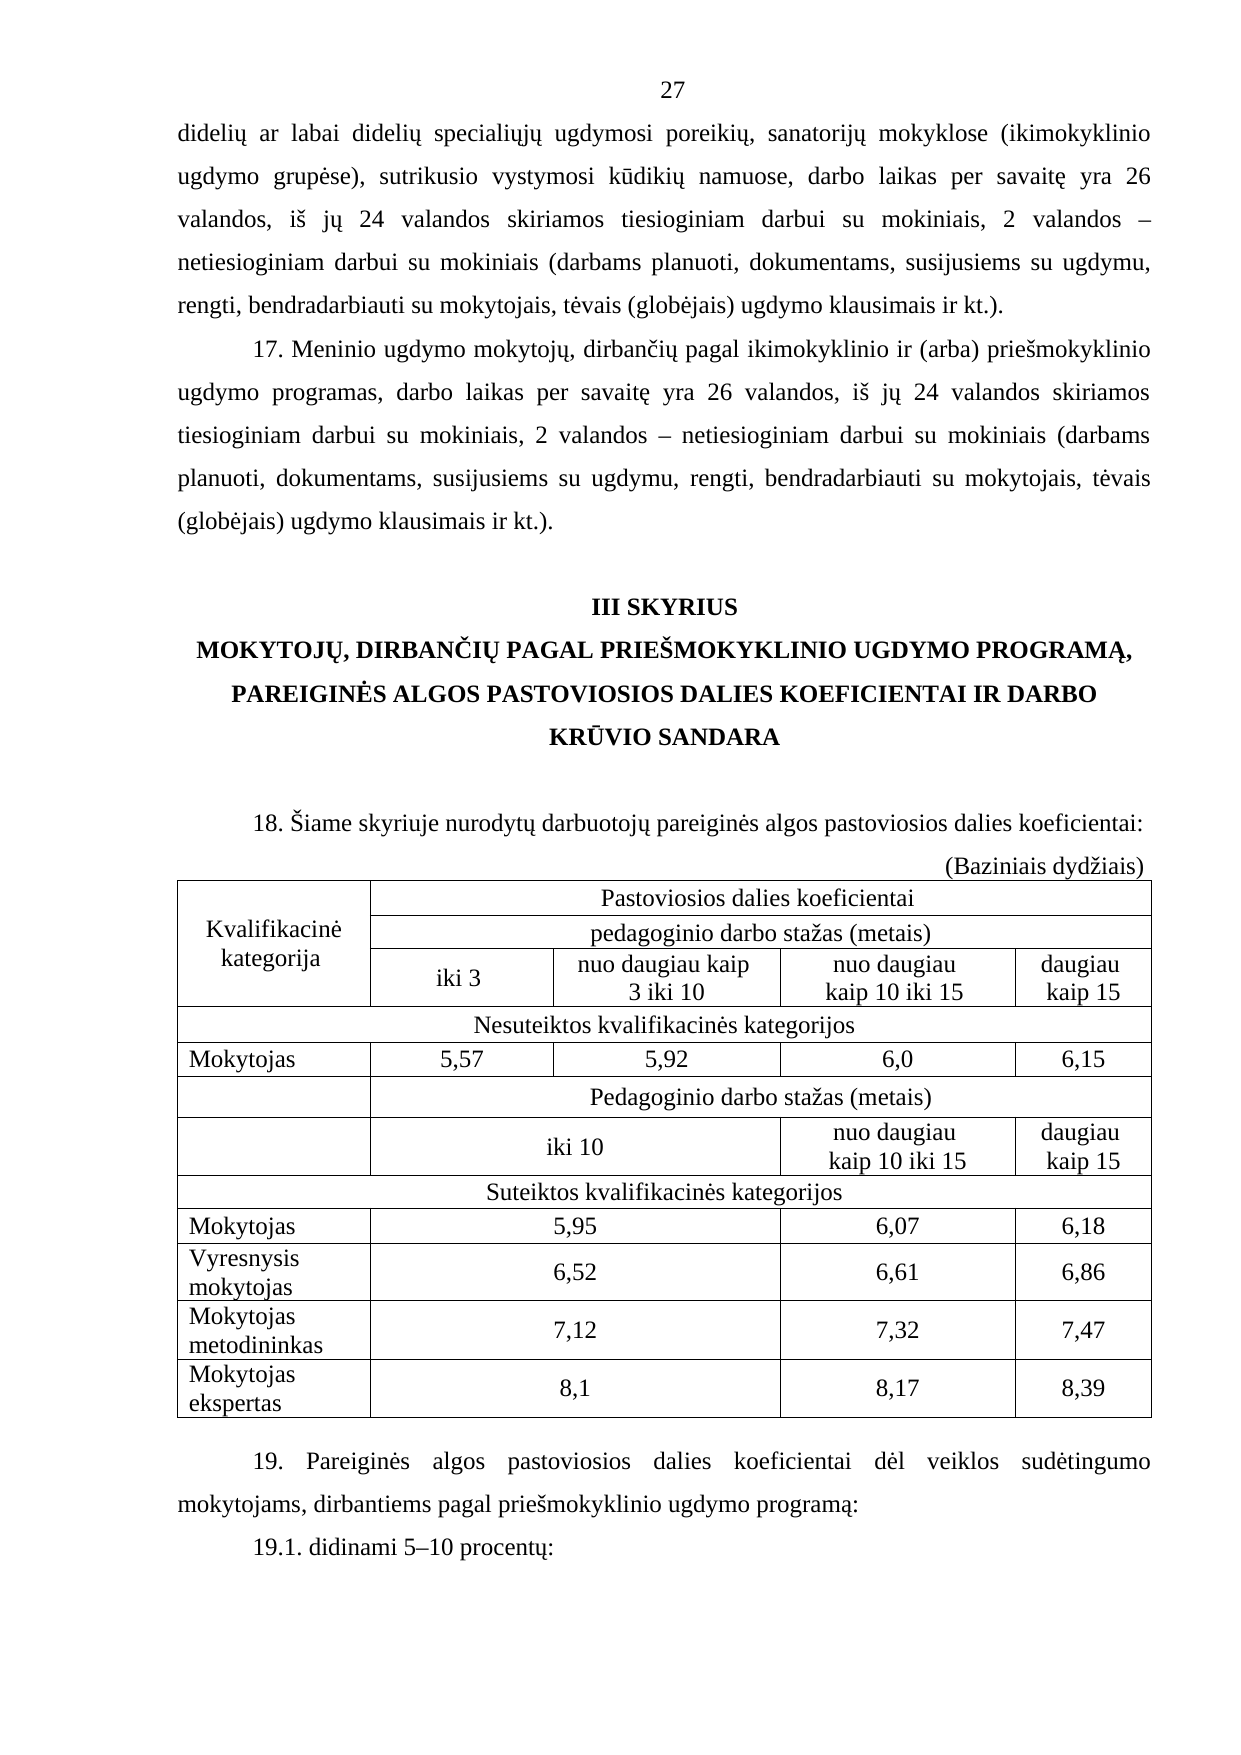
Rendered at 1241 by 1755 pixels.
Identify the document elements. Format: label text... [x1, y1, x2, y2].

table_cell Mokytojas [178, 1043, 370, 1076]
table_cell [178, 1118, 370, 1175]
table_cell Pedagoginio darbo stažas (metais) [371, 1077, 1151, 1117]
table_cell 6,0 [781, 1043, 1015, 1076]
table_cell 8,39 [1016, 1360, 1151, 1416]
text 19.1. didinami 5–10 procentų: [177, 1532, 1152, 1561]
text 17. Meninio ugdymo mokytojų, dirbančių pagal ikimokyklinio ir (arba) priešmokyklinio ugdymo programas, darbo laikas per savaitę yra 26 valandos, iš jų 24 valandos skiriamos tiesioginiam darbui su mokiniais, 2 valandos – netiesioginiam darbui su mokiniais (darbams planuoti, dokumentams, susijusiems su ugdymu, rengti, bendradarbiauti su mokytojais, tėvais (globėjais) ugdymo klausimais ir kt.). [177, 334, 1152, 535]
table_cell Suteiktos kvalifikacinės kategorijos [178, 1176, 1151, 1207]
table_cell 6,86 [1016, 1244, 1151, 1300]
table_cell nuo daugiau kaip 10 iki 15 [781, 949, 1015, 1006]
table_cell nuo daugiau kaip 3 iki 10 [554, 949, 780, 1006]
table_header Kvalifikacinė kategorija [178, 881, 370, 1006]
text didelių ar labai didelių specialiųjų ugdymosi poreikių, sanatorijų mokyklose (ikimokyklinio ugdymo grupėse), sutrikusio vystymosi kūdikių namuose, darbo laikas per savaitę yra 26 valandos, iš jų 24 valandos skiriamos tiesioginiam darbui su mokiniais, 2 valandos – netiesioginiam darbui su mokiniais (darbams planuoti, dokumentams, susijusiems su ugdymu, rengti, bendradarbiauti su mokytojais, tėvais (globėjais) ugdymo klausimais ir kt.). [177, 118, 1152, 319]
text (Baziniais dydžiais) [177, 851, 1152, 880]
table_cell 5,57 [371, 1043, 553, 1076]
table_cell 6,15 [1016, 1043, 1151, 1076]
table_cell pedagoginio darbo stažas (metais) [371, 916, 1151, 948]
table_cell 7,12 [371, 1301, 780, 1358]
table_cell 7,47 [1016, 1301, 1151, 1358]
table_cell Mokytojas metodininkas [178, 1301, 370, 1358]
table_cell 8,17 [781, 1360, 1015, 1416]
table_cell 7,32 [781, 1301, 1015, 1358]
table_cell daugiau kaip 15 [1016, 1118, 1151, 1175]
text III SKYRIUS [177, 592, 1152, 621]
table_cell nuo daugiau kaip 10 iki 15 [781, 1118, 1015, 1175]
table_cell [178, 1077, 370, 1117]
table_cell 6,61 [781, 1244, 1015, 1300]
table_cell iki 3 [371, 949, 553, 1006]
table_header Pastoviosios dalies koeficientai [371, 881, 1151, 915]
text 19. Pareiginės algos pastoviosios dalies koeficientai dėl veiklos sudėtingumo mokytojams, dirbantiems pagal priešmokyklinio ugdymo programą: [177, 1446, 1152, 1518]
table_cell 6,52 [371, 1244, 780, 1300]
text MOKYTOJŲ, DIRBANČIŲ PAGAL PRIEŠMOKYKLINIO UGDYMO PROGRAMĄ, PAREIGINĖS ALGOS PASTOVIOSIOS DALIES KOEFICIENTAI IR DARBO KRŪVIO SANDARA [177, 636, 1152, 751]
table_cell Vyresnysis mokytojas [178, 1244, 370, 1300]
table_cell daugiau kaip 15 [1016, 949, 1151, 1006]
table_cell 6,07 [781, 1209, 1015, 1242]
table_cell 5,92 [554, 1043, 780, 1076]
table_cell Nesuteiktos kvalifikacinės kategorijos [178, 1007, 1151, 1042]
table_cell Mokytojas ekspertas [178, 1360, 370, 1416]
table_cell iki 10 [371, 1118, 780, 1175]
table_cell Mokytojas [178, 1209, 370, 1242]
text 18. Šiame skyriuje nurodytų darbuotojų pareiginės algos pastoviosios dalies koeficientai: [177, 808, 1152, 837]
table_cell 5,95 [371, 1209, 780, 1242]
table_cell 8,1 [371, 1360, 780, 1416]
table_cell 6,18 [1016, 1209, 1151, 1242]
